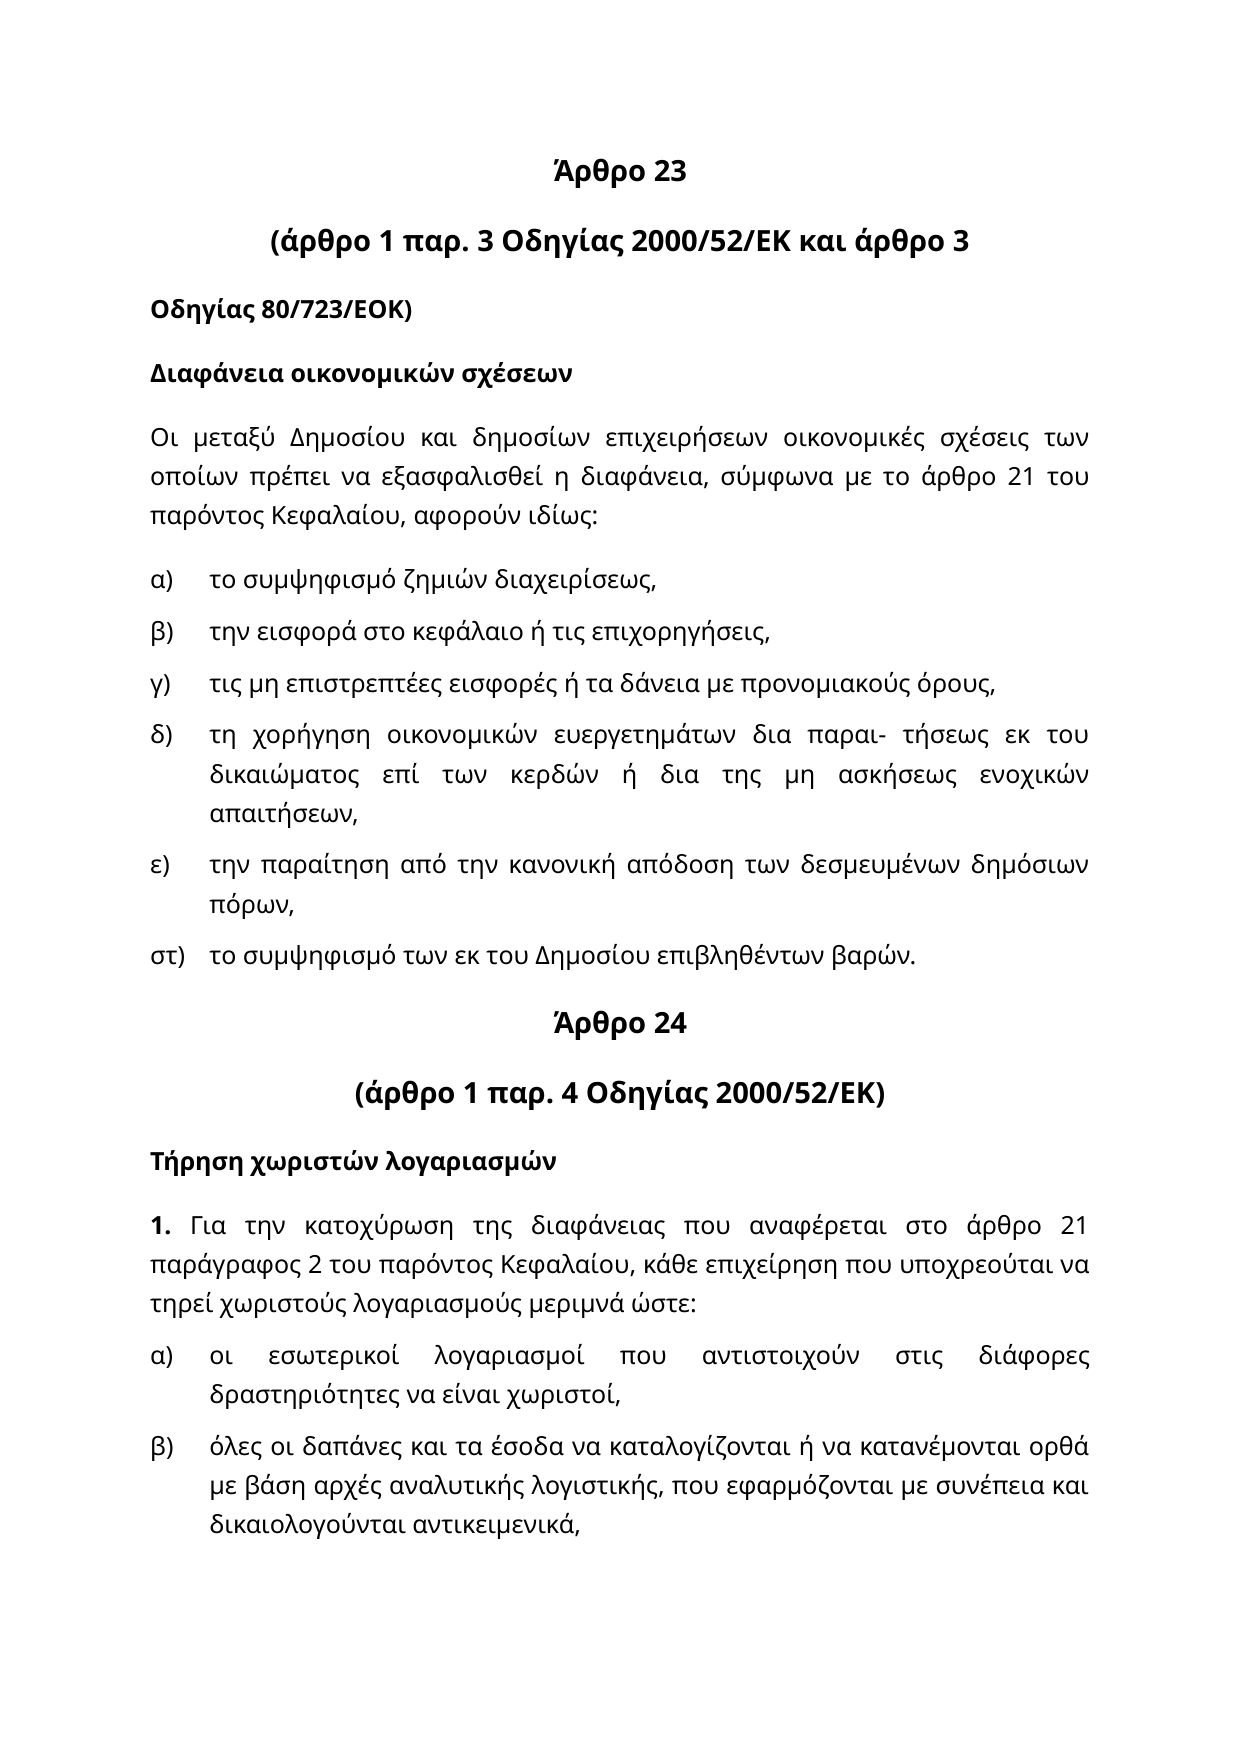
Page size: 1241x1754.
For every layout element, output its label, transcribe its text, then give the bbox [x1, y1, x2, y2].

text 1. Για την κατοχύρωση της διαφάνειας που αναφέρεται στο άρθρο 21 παράγραφος 2 του παρόντος Κεφαλαίου, κάθε επιχείρηση που υποχρεούται να τηρεί χωριστούς λογαριασμούς μεριμνά ώστε: [150, 1207, 1090, 1320]
subtitle Άρθρο 23 [150, 150, 1090, 190]
text Διαφάνεια οικονομικών σχέσεων [150, 355, 1090, 389]
subtitle (άρθρο 1 παρ. 4 Οδηγίας 2000/52/ΕΚ) [150, 1073, 1090, 1112]
subtitle (άρθρο 1 παρ. 3 Οδηγίας 2000/52/ΕΚ και άρθρο 3 [150, 221, 1090, 260]
subtitle Άρθρο 24 [150, 1002, 1090, 1042]
text Τήρηση χωριστών λογαριασμών [150, 1143, 1090, 1177]
text Οι μεταξύ Δημοσίου και δημοσίων επιχειρήσεων οικονομικές σχέσεις των οποίων πρέπει να εξασφαλισθεί η διαφάνεια, σύμφωνα με το άρθρο 21 του παρόντος Κεφαλαίου, αφορούν ιδίως: [150, 419, 1090, 532]
list ε) την παραίτηση από την κανονική απόδοση των δεσμευμένων δημόσιων πόρων, [150, 847, 1090, 920]
list δ) τη χορήγηση οικονομικών ευεργετημάτων δια παραι- τήσεως εκ του δικαιώματος επί των κερδών ή δια της μη ασκήσεως ενοχικών απαιτήσεων, [150, 717, 1090, 829]
list β) όλες οι δαπάνες και τα έσοδα να καταλογίζονται ή να κατανέμονται ορθά με βάση αρχές αναλυτικής λογιστικής, που εφαρμόζονται με συνέπεια και δικαιολογούνται αντικειμενικά, [150, 1428, 1090, 1541]
list γ) τις μη επιστρεπτέες εισφορές ή τα δάνεια με προνομιακούς όρους, [150, 665, 1090, 699]
list α) το συμψηφισμό ζημιών διαχειρίσεως, [150, 562, 1090, 596]
list στ) το συμψηφισμό των εκ του Δημοσίου επιβληθέντων βαρών. [150, 938, 1090, 972]
text Οδηγίας 80/723/ΕΟΚ) [150, 291, 1090, 325]
list β) την εισφορά στο κεφάλαιο ή τις επιχορηγήσεις, [150, 614, 1090, 648]
list α) οι εσωτερικοί λογαριασμοί που αντιστοιχούν στις διάφορες δραστηριότητες να είναι χωριστοί, [150, 1337, 1090, 1411]
